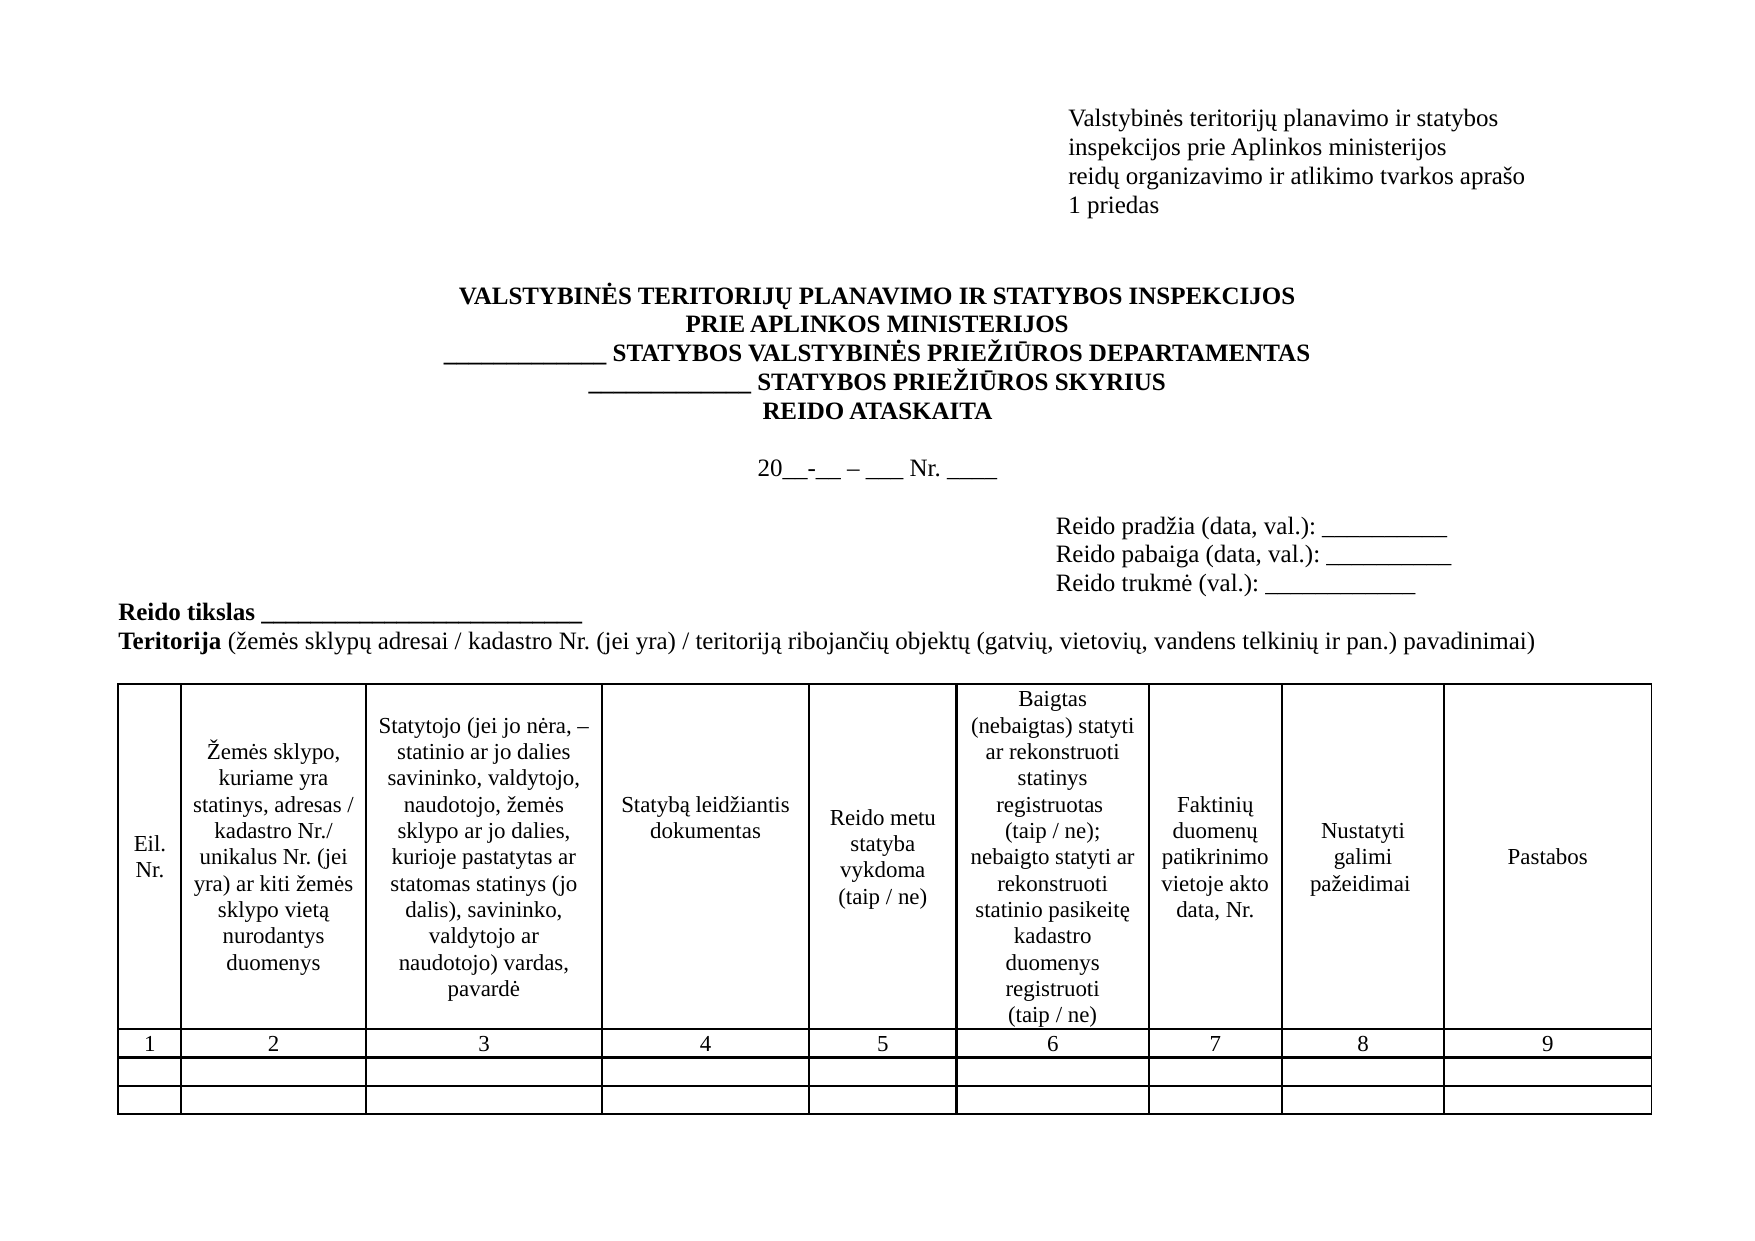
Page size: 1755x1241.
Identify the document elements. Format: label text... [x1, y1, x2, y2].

table_header Pastabos [1445, 685, 1651, 1028]
table_cell [603, 1059, 808, 1085]
text 1 priedas [1068, 190, 1636, 218]
table_cell [958, 1059, 1148, 1085]
table_header Baigtas (nebaigtas) statyti ar rekonstruoti statinys registruotas (taip / ne); nebaigto statyti ar rekonstruoti statinio pasikeitę kadastro duomenys registruoti (taip / ne) [958, 685, 1148, 1028]
table_cell [1283, 1087, 1443, 1113]
table_cell 4 [603, 1030, 808, 1056]
table_header Eil. Nr. [119, 685, 180, 1028]
table_cell 8 [1283, 1030, 1443, 1056]
table_cell [367, 1059, 601, 1085]
table_cell [367, 1087, 601, 1113]
text Reido pabaiga (data, val.): __________ [1056, 539, 1636, 568]
table_header Statybą leidžiantis dokumentas [603, 685, 808, 1028]
table_cell [958, 1087, 1148, 1113]
table_cell 5 [810, 1030, 955, 1056]
table_cell 2 [182, 1030, 365, 1056]
table_cell [119, 1087, 180, 1113]
table_cell [182, 1059, 365, 1085]
table_cell [810, 1087, 955, 1113]
table_header Statytojo (jei jo nėra, – statinio ar jo dalies savininko, valdytojo, naudotojo, žemės sklypo ar jo dalies, kurioje pastatytas ar statomas statinys (jo dalis), savininko, valdytojo ar naudotojo) vardas, pavardė [367, 685, 601, 1028]
text reidų organizavimo ir atlikimo tvarkos aprašo [1068, 161, 1636, 190]
table_header Faktinių duomenų patikrinimo vietoje akto data, Nr. [1150, 685, 1281, 1028]
text Reido tikslas [118, 597, 1636, 626]
table_header Reido metu statyba vykdoma (taip / ne) [810, 685, 955, 1028]
text REIDO ATASKAITA [118, 396, 1636, 424]
table_cell 7 [1150, 1030, 1281, 1056]
table_cell [1150, 1059, 1281, 1085]
text VALSTYBINĖS TERITORIJŲ PLANAVIMO IR STATYBOS INSPEKCIJOS [118, 281, 1636, 309]
text _____________ STATYBOS VALSTYBINĖS PRIEŽIŪROS DEPARTAMENTAS [118, 338, 1636, 367]
text Reido trukmė (val.): ____________ [1056, 568, 1636, 597]
table_cell [810, 1059, 955, 1085]
table_cell [1445, 1059, 1651, 1085]
table_cell 9 [1445, 1030, 1651, 1056]
table_cell 3 [367, 1030, 601, 1056]
table_cell [1150, 1087, 1281, 1113]
table_cell [603, 1087, 808, 1113]
table_cell [119, 1059, 180, 1085]
table_cell [1283, 1059, 1443, 1085]
table_cell 1 [119, 1030, 180, 1056]
text Teritorija (žemės sklypų adresai / kadastro Nr. (jei yra) / teritoriją ribojančių objektų (gatvių, vietovių, vandens telkinių ir pan.) pavadinimai) [118, 626, 1636, 654]
table_header Nustatyti galimi pažeidimai [1283, 685, 1443, 1028]
text Reido pradžia (data, val.): __________ [1056, 511, 1636, 539]
text Valstybinės teritorijų planavimo ir statybos [1068, 103, 1636, 132]
table_cell 6 [958, 1030, 1148, 1056]
text _____________ STATYBOS PRIEŽIŪROS SKYRIUS [118, 367, 1636, 396]
text inspekcijos prie Aplinkos ministerijos [1068, 132, 1636, 161]
text PRIE APLINKOS MINISTERIJOS [118, 309, 1636, 338]
table_cell [182, 1087, 365, 1113]
text 20__-__ – ___ Nr. ____ [118, 453, 1636, 482]
table_header Žemės sklypo, kuriame yra statinys, adresas / kadastro Nr./ unikalus Nr. (jei yra) ar kiti žemės sklypo vietą nurodantys duomenys [182, 685, 365, 1028]
table_cell [1445, 1087, 1651, 1113]
